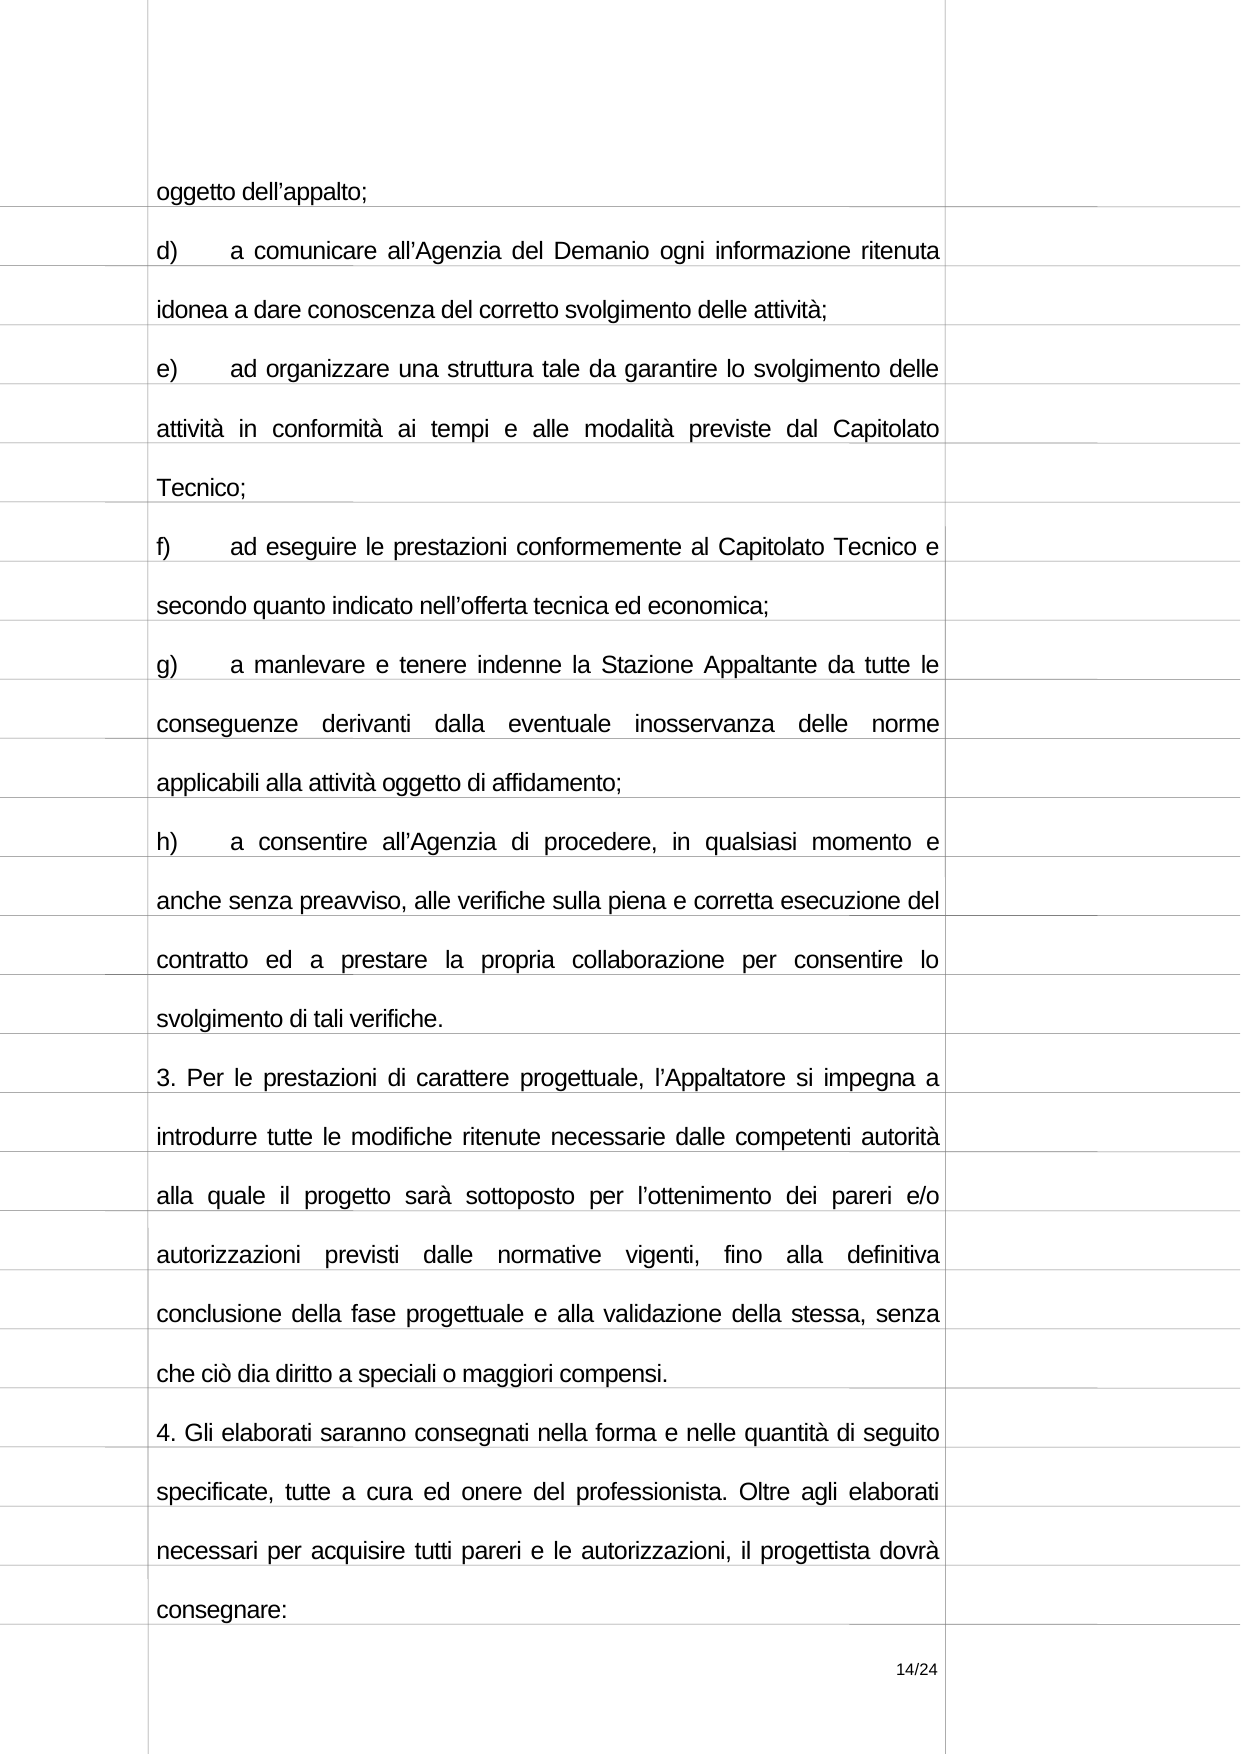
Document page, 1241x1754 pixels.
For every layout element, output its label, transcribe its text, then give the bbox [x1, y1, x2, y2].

list applicabili alla attività oggetto di affidamento; [156, 739, 941, 797]
text conclusione della fase progettuale e alla validazione della stessa, senza [156, 1271, 941, 1328]
list ad organizzare una struttura tale da garantire lo svolgimento delle [156, 331, 941, 383]
list anche senza preavviso, alle verifiche sulla piena e corretta esecuzione del [156, 857, 941, 915]
text necessari per acquisire tutti pareri e le autorizzazioni, il progettista dovrà [156, 1507, 941, 1564]
list [156, 503, 941, 508]
text 4. Gli elaborati saranno consegnati nella forma e nelle quantità di seguito [156, 1394, 941, 1446]
list [156, 621, 941, 626]
list a comunicare all’Agenzia del Demanio ogni informazione ritenuta [156, 213, 941, 265]
text consegnare: [156, 1566, 941, 1623]
list a manlevare e tenere indenne la Stazione Appaltante da tutte le [156, 626, 941, 678]
list idonea a dare conoscenza del corretto svolgimento delle attività; [156, 267, 941, 324]
list svolgimento di tali verifiche. [156, 975, 941, 1033]
text introdurre tutte le modifiche ritenute necessarie dalle competenti autorità [156, 1093, 941, 1151]
list secondo quanto indicato nell’offerta tecnica ed economica; [156, 562, 941, 619]
text alla quale il progetto sarà sottoposto per l’ottenimento dei pareri e/o [156, 1152, 941, 1210]
list conseguenze derivanti dalla eventuale inosservanza delle norme [156, 680, 941, 738]
list [156, 326, 941, 331]
list [156, 798, 941, 803]
text 3. Per le prestazioni di carattere progettuale, l’Appaltatore si impegna a [156, 1039, 941, 1092]
text specificate, tutte a cura ed onere del professionista. Oltre agli elaborati [156, 1448, 941, 1505]
list Tecnico; [156, 444, 941, 501]
list [156, 207, 941, 213]
text autorizzazioni previsti dalle normative vigenti, fino alla definitiva [156, 1212, 941, 1269]
list oggetto dell’appalto; [156, 153, 941, 206]
list ad eseguire le prestazioni conformemente al Capitolato Tecnico e [156, 508, 941, 560]
list contratto ed a prestare la propria collaborazione per consentire lo [156, 916, 941, 974]
list a consentire all’Agenzia di procedere, in qualsiasi momento e [156, 803, 941, 856]
list attività in conformità ai tempi e alle modalità previste dal Capitolato [156, 385, 941, 442]
text che ciò dia diritto a speciali o maggiori compensi. [156, 1330, 941, 1387]
